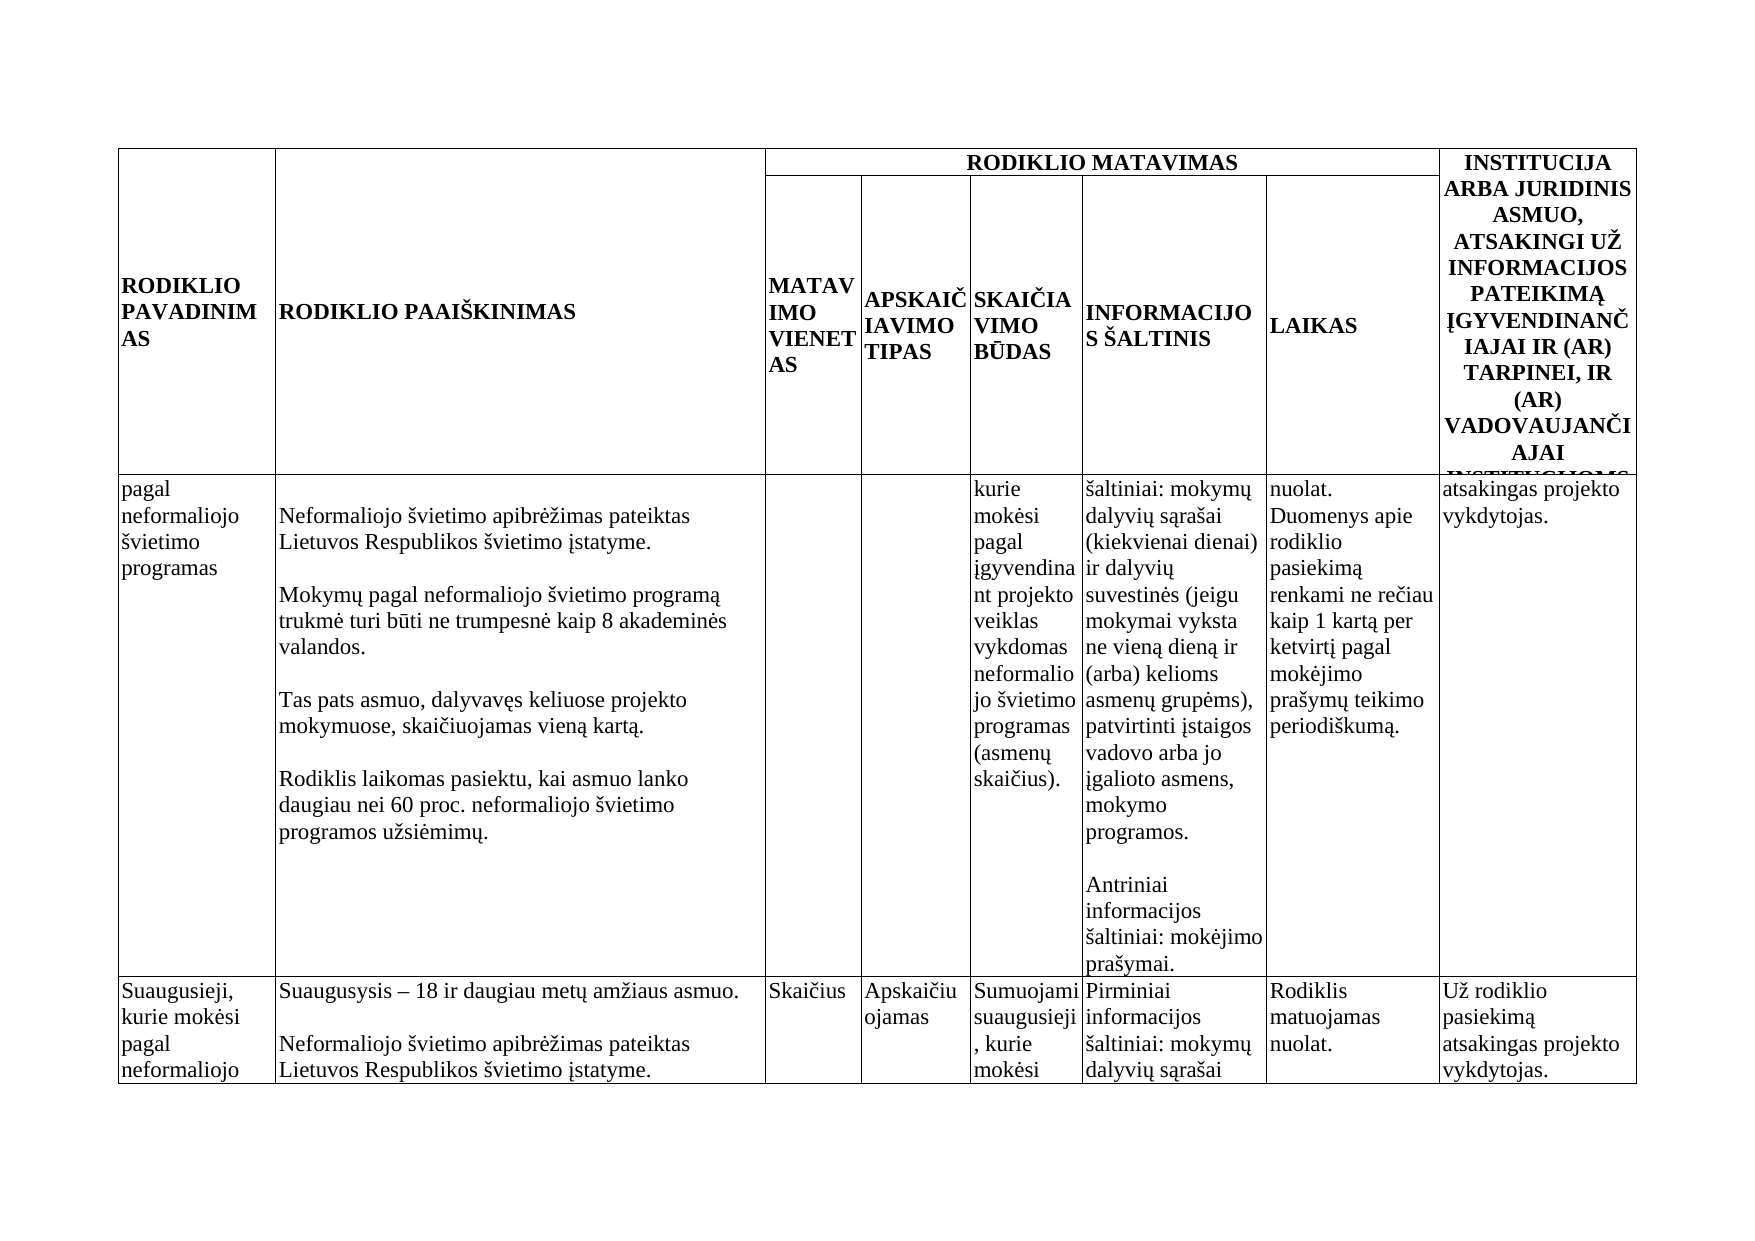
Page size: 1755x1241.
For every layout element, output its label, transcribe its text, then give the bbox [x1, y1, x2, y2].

table_cell LAIKAS [1267, 176, 1439, 474]
table_cell nuolat. Duomenys apie rodiklio pasiekimą renkami ne rečiau kaip 1 kartą per ketvirtį pagal mokėjimo prašymų teikimo periodiškumą. [1267, 475, 1439, 976]
table_cell Rodiklis matuojamas nuolat. [1267, 977, 1439, 1082]
table_cell [766, 475, 861, 976]
table_cell SKAIČIAVIMO BŪDAS [971, 176, 1082, 474]
table_cell Sumuojami suaugusieji, kurie mokėsi [971, 977, 1082, 1082]
table_cell MATAVIMO VIENETAS [766, 176, 861, 474]
table_header RODIKLIO MATAVIMAS [766, 149, 1439, 175]
table_cell kurie mokėsi pagal įgyvendinant projekto veiklas vykdomas neformaliojo švietimo programas (asmenų skaičius). [971, 475, 1082, 976]
table_cell Pirminiai informacijos šaltiniai: mokymų dalyvių sąrašai [1083, 977, 1266, 1082]
table_cell Suaugusieji, kurie mokėsi pagal neformaliojo [119, 977, 275, 1082]
table_cell APSKAIČIAVIMO TIPAS [862, 176, 970, 474]
table_header RODIKLIO PAVADINIMAS [119, 149, 275, 474]
table_cell šaltiniai: mokymų dalyvių sąrašai (kiekvienai dienai) ir dalyvių suvestinės (jeigu mokymai vyksta ne vieną dieną ir (arba) kelioms asmenų grupėms), patvirtinti įstaigos vadovo arba jo įgalioto asmens, mokymo programos. Antriniai informacijos šaltiniai: mokėjimo prašymai. [1083, 475, 1266, 976]
table_cell Apskaičiuojamas [862, 977, 970, 1082]
table_header RODIKLIO PAAIŠKINIMAS [276, 149, 765, 474]
table_cell Už rodiklio pasiekimą atsakingas projekto vykdytojas. [1440, 475, 1636, 976]
table_cell INFORMACIJOS ŠALTINIS [1083, 176, 1266, 474]
table_cell Suaugusysis – 18 ir daugiau metų amžiaus asmuo. Neformaliojo švietimo apibrėžimas pateiktas Lietuvos Respublikos švietimo įstatyme. [276, 977, 765, 1082]
table_cell pagal neformaliojo švietimo programas [119, 475, 275, 976]
table_cell Skaičius [766, 977, 861, 1082]
table_cell [862, 475, 970, 976]
table_cell Neformaliojo švietimo apibrėžimas pateiktas Lietuvos Respublikos švietimo įstatyme. Mokymų pagal neformaliojo švietimo programą trukmė turi būti ne trumpesnė kaip 8 akademinės valandos. Tas pats asmuo, dalyvavęs keliuose projekto mokymuose, skaičiuojamas vieną kartą. Rodiklis laikomas pasiektu, kai asmuo lanko daugiau nei 60 proc. neformaliojo švietimo programos užsiėmimų. [276, 475, 765, 976]
table_cell Už rodiklio pasiekimą atsakingas projekto vykdytojas. [1440, 977, 1636, 1082]
table_header Institucija arba juridinis asmuo, atsakingi už informacijos pateikimą ĮGYVENDINANČIAJAI ir (ar) TARPINEI, ir (ar) VADOVAUJANČIAJAI INSTITUCIJOMS [1440, 149, 1636, 474]
